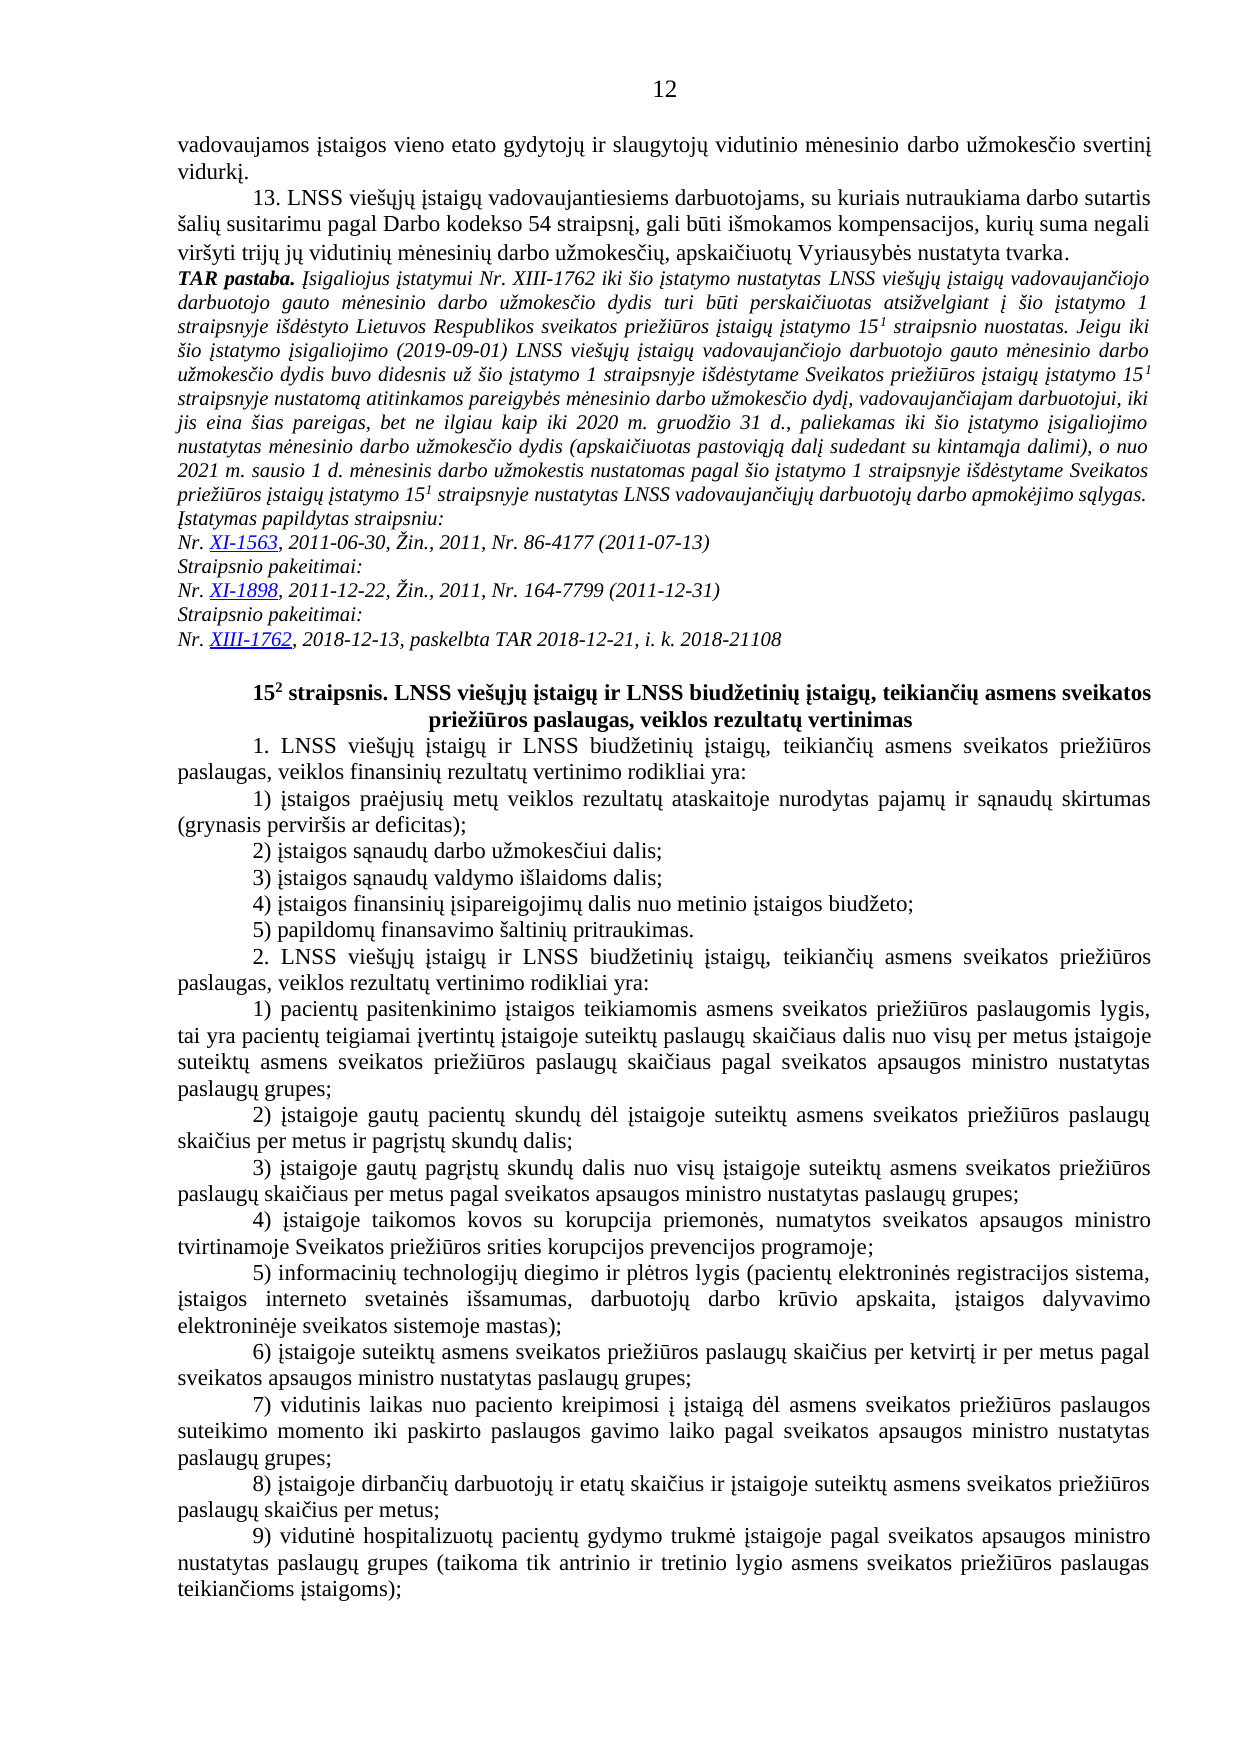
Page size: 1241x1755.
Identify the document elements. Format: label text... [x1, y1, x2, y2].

text 9) vidutinė hospitalizuotų pacientų gydymo trukmė įstaigoje pagal sveikatos apsaugos ministro nustatytas paslaugų grupes (taikoma tik antrinio ir tretinio lygio asmens sveikatos priežiūros paslaugas teikiančioms įstaigoms); [177, 1523, 1152, 1602]
text 2. LNSS viešųjų įstaigų ir LNSS biudžetinių įstaigų, teikiančių asmens sveikatos priežiūros paslaugas, veiklos rezultatų vertinimo rodikliai yra: [177, 943, 1152, 996]
text 1) pacientų pasitenkinimo įstaigos teikiamomis asmens sveikatos priežiūros paslaugomis lygis, tai yra pacientų teigiamai įvertintų įstaigoje suteiktų paslaugų skaičiaus dalis nuo visų per metus įstaigoje suteiktų asmens sveikatos priežiūros paslaugų skaičiaus pagal sveikatos apsaugos ministro nustatytas paslaugų grupes; [177, 996, 1152, 1101]
text Straipsnio pakeitimai: [177, 554, 1152, 578]
text 4) įstaigos finansinių įsipareigojimų dalis nuo metinio įstaigos biudžeto; [177, 890, 1152, 916]
text Straipsnio pakeitimai: [177, 602, 1152, 626]
text 152 straipsnis. LNSS viešųjų įstaigų ir LNSS biudžetinių įstaigų, teikiančių asmens sveikatos priežiūros paslaugas, veiklos rezultatų vertinimas [252, 679, 1152, 732]
text 13. LNSS viešųjų įstaigų vadovaujantiesiems darbuotojams, su kuriais nutraukiama darbo sutartis šalių susitarimu pagal Darbo kodekso 54 straipsnį, gali būti išmokamos kompensacijos, kurių suma negali viršyti trijų jų vidutinių mėnesinių darbo užmokesčių, apskaičiuotų Vyriausybės nustatyta tvarka. [177, 184, 1152, 266]
text 4) įstaigoje taikomos kovos su korupcija priemonės, numatytos sveikatos apsaugos ministro tvirtinamoje Sveikatos priežiūros srities korupcijos prevencijos programoje; [177, 1206, 1152, 1259]
text 3) įstaigoje gautų pagrįstų skundų dalis nuo visų įstaigoje suteiktų asmens sveikatos priežiūros paslaugų skaičiaus per metus pagal sveikatos apsaugos ministro nustatytas paslaugų grupes; [177, 1154, 1152, 1206]
text 6) įstaigoje suteiktų asmens sveikatos priežiūros paslaugų skaičius per ketvirtį ir per metus pagal sveikatos apsaugos ministro nustatytas paslaugų grupes; [177, 1338, 1152, 1391]
text 5) informacinių technologijų diegimo ir plėtros lygis (pacientų elektroninės registracijos sistema, įstaigos interneto svetainės išsamumas, darbuotojų darbo krūvio apskaita, įstaigos dalyvavimo elektroninėje sveikatos sistemoje mastas); [177, 1259, 1152, 1338]
text 3) įstaigos sąnaudų valdymo išlaidoms dalis; [177, 864, 1152, 890]
text 5) papildomų finansavimo šaltinių pritraukimas. [177, 916, 1152, 943]
text Įstatymas papildytas straipsniu: [177, 506, 1152, 530]
text TAR pastaba. Įsigaliojus įstatymui Nr. XIII-1762 iki šio įstatymo nustatytas LNSS viešųjų įstaigų vadovaujančiojo darbuotojo gauto mėnesinio darbo užmokesčio dydis turi būti perskaičiuotas atsižvelgiant į šio įstatymo 1 straipsnyje išdėstyto Lietuvos Respublikos sveikatos priežiūros įstaigų įstatymo 151 straipsnio nuostatas. Jeigu iki šio įstatymo įsigaliojimo (2019-09-01) LNSS viešųjų įstaigų vadovaujančiojo darbuotojo gauto mėnesinio darbo užmokesčio dydis buvo didesnis už šio įstatymo 1 straipsnyje išdėstytame Sveikatos priežiūros įstaigų įstatymo 151 straipsnyje nustatomą atitinkamos pareigybės mėnesinio darbo užmokesčio dydį, vadovaujančiajam darbuotojui, iki jis eina šias pareigas, bet ne ilgiau kaip iki 2020 m. gruodžio 31 d., paliekamas iki šio įstatymo įsigaliojimo nustatytas mėnesinio darbo užmokesčio dydis (apskaičiuotas pastoviąją dalį sudedant su kintamąja dalimi), o nuo 2021 m. sausio 1 d. mėnesinis darbo užmokestis nustatomas pagal šio įstatymo 1 straipsnyje išdėstytame Sveikatos priežiūros įstaigų įstatymo 151 straipsnyje nustatytas LNSS vadovaujančiųjų darbuotojų darbo apmokėjimo sąlygas. [177, 266, 1152, 506]
text Nr. XI-1898, 2011-12-22, Žin., 2011, Nr. 164-7799 (2011-12-31) [177, 578, 1152, 602]
text 7) vidutinis laikas nuo paciento kreipimosi į įstaigą dėl asmens sveikatos priežiūros paslaugos suteikimo momento iki paskirto paslaugos gavimo laiko pagal sveikatos apsaugos ministro nustatytas paslaugų grupes; [177, 1391, 1152, 1470]
text 1. LNSS viešųjų įstaigų ir LNSS biudžetinių įstaigų, teikiančių asmens sveikatos priežiūros paslaugas, veiklos finansinių rezultatų vertinimo rodikliai yra: [177, 732, 1152, 785]
text 8) įstaigoje dirbančių darbuotojų ir etatų skaičius ir įstaigoje suteiktų asmens sveikatos priežiūros paslaugų skaičius per metus; [177, 1470, 1152, 1523]
text vadovaujamos įstaigos vieno etato gydytojų ir slaugytojų vidutinio mėnesinio darbo užmokesčio svertinį vidurkį. [177, 131, 1152, 184]
text 2) įstaigos sąnaudų darbo užmokesčiui dalis; [177, 837, 1152, 864]
text Nr. XI-1563, 2011-06-30, Žin., 2011, Nr. 86-4177 (2011-07-13) [177, 530, 1152, 554]
text Nr. XIII-1762, 2018-12-13, paskelbta TAR 2018-12-21, i. k. 2018-21108 [177, 626, 1152, 651]
text 2) įstaigoje gautų pacientų skundų dėl įstaigoje suteiktų asmens sveikatos priežiūros paslaugų skaičius per metus ir pagrįstų skundų dalis; [177, 1101, 1152, 1154]
text 1) įstaigos praėjusių metų veiklos rezultatų ataskaitoje nurodytas pajamų ir sąnaudų skirtumas (grynasis perviršis ar deficitas); [177, 785, 1152, 837]
